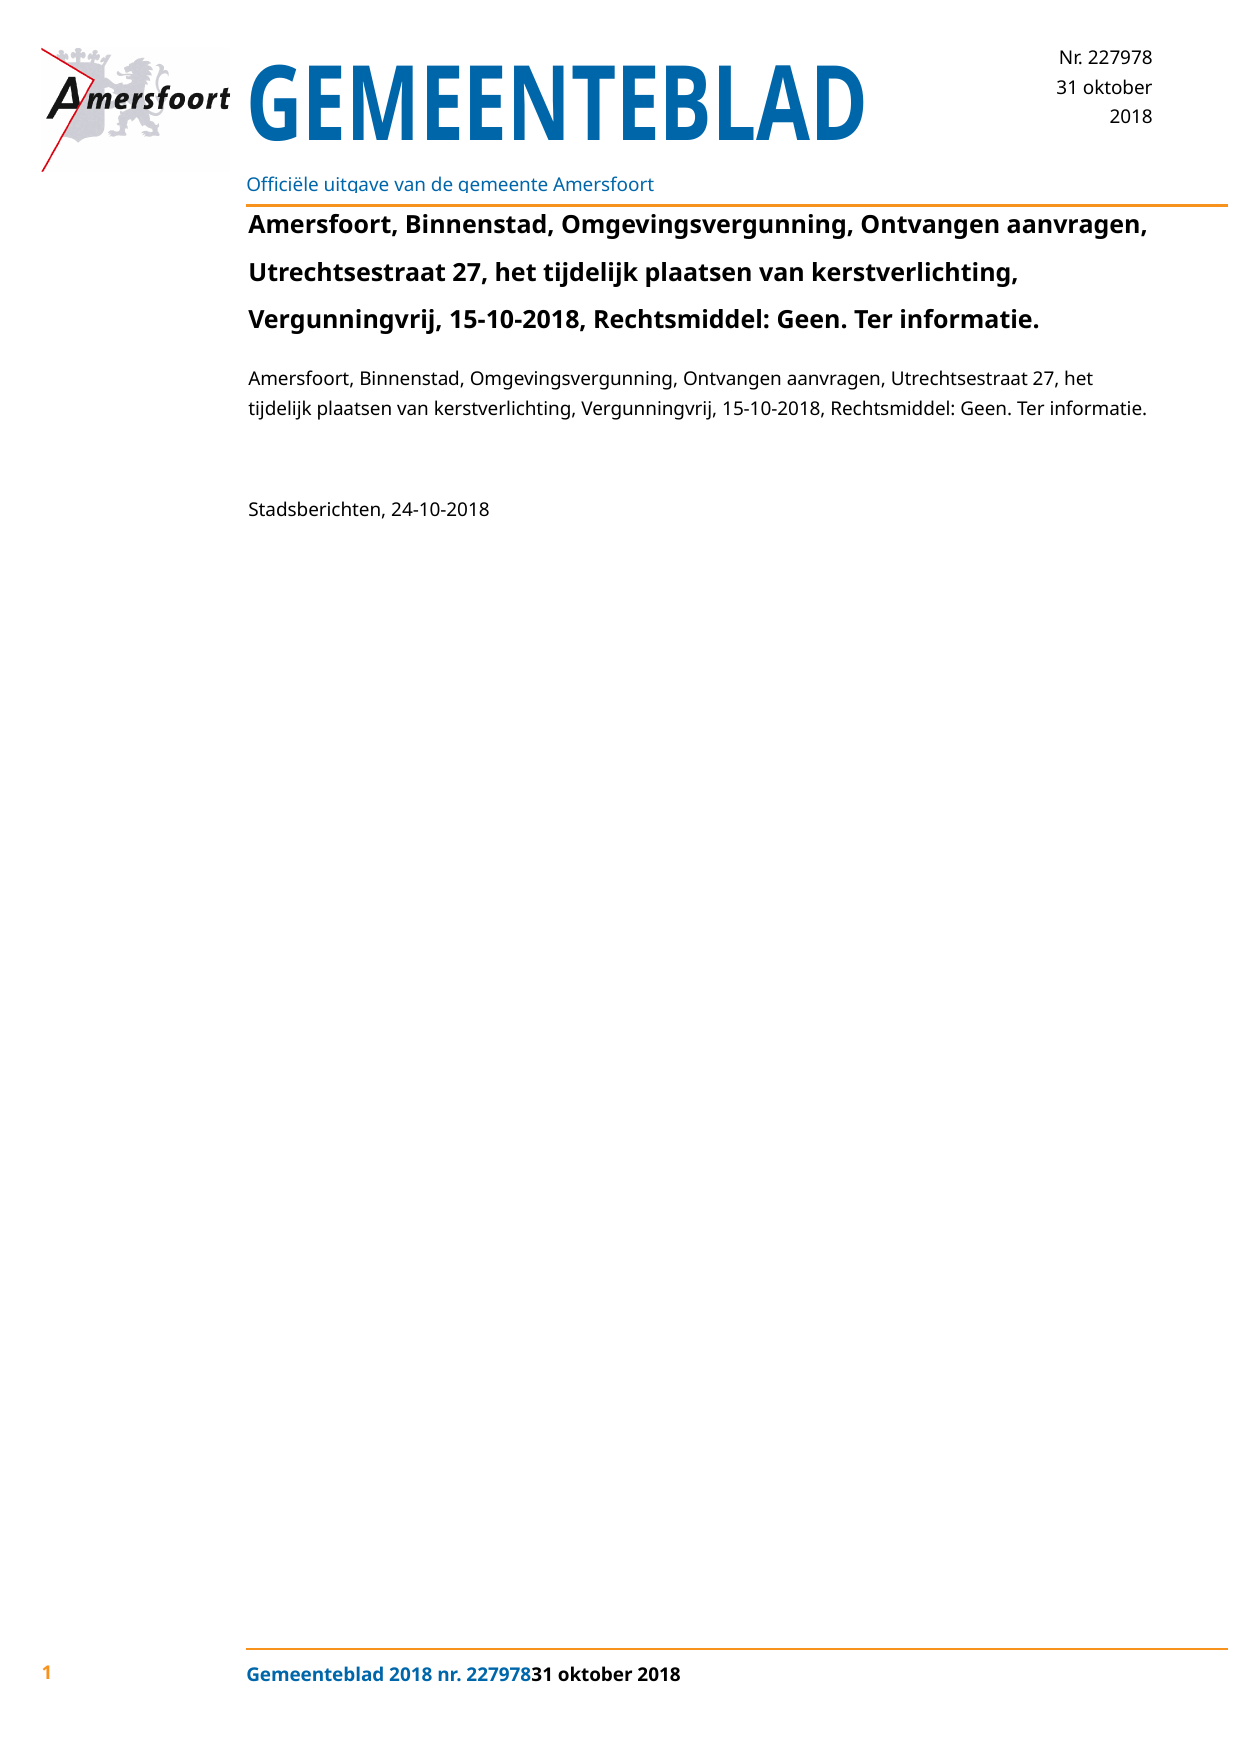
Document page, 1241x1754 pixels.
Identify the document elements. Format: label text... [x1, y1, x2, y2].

text Amersfoort, Binnenstad, Omgevingsvergunning, Ontvangen aanvragen, Utrechtsestraat 27, het tijdelijk plaatsen van kerstverlichting, Vergunningvrij, 15-10-2018, Rechtsmiddel: Geen. Ter informatie. [248, 366, 1152, 421]
picture [41, 47, 231, 172]
text Amersfoort, Binnenstad, Omgevingsvergunning, Ontvangen aanvragen, Utrechtsestraat 27, het tijdelijk plaatsen van kerstverlichting, Vergunningvrij, 15-10-2018, Rechtsmiddel: Geen. Ter informatie. [248, 207, 1152, 336]
text Stadsberichten, 24-10-2018 [248, 496, 1152, 522]
